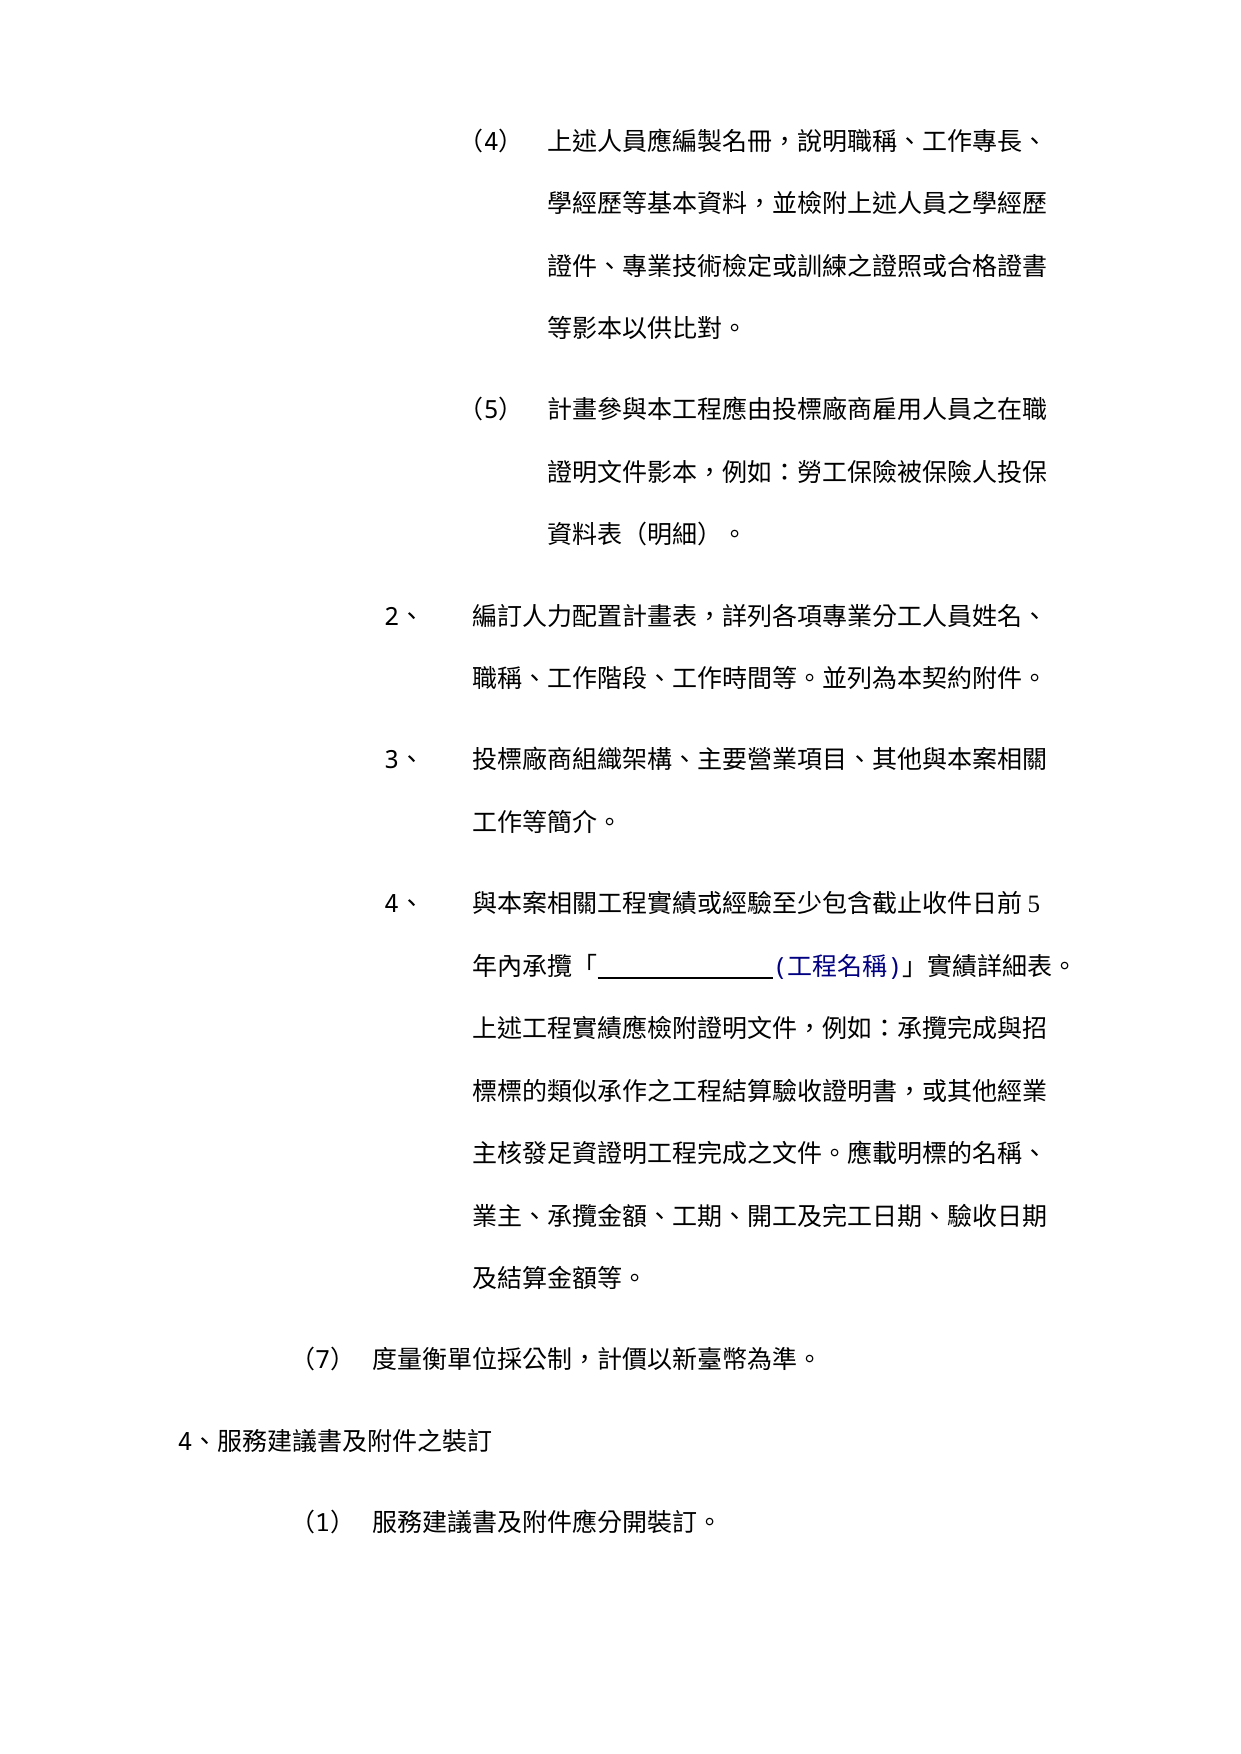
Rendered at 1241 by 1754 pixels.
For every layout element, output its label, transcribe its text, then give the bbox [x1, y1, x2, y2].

list 編訂人力配置計畫表，詳列各項專業分工人員姓名、職稱、工作階段、工作時間等。並列為本契約附件。 [384, 572, 1063, 697]
list 上述人員應編製名冊，說明職稱、工作專長、學經歷等基本資料，並檢附上述人員之學經歷證件、專業技術檢定或訓練之證照或合格證書等影本以供比對。 [458, 97, 1063, 347]
list 投標廠商組織架構、主要營業項目、其他與本案相關工作等簡介。 [384, 716, 1063, 841]
list 服務建議書及附件應分開裝訂。 [290, 1479, 1063, 1541]
list 服務建議書及附件之裝訂 [177, 1397, 1063, 1460]
list 度量衡單位採公制，計價以新臺幣為準。 [290, 1316, 1063, 1379]
list 與本案相關工程實績或經驗至少包含截止收件日前5年內承攬「 (工程名稱)」實績詳細表。上述工程實績應檢附證明文件，例如：承攬完成與招標標的類似承作之工程結算驗收證明書，或其他經業主核發足資證明工程完成之文件。應載明標的名稱、業主、承攬金額、工期、開工及完工日期、驗收日期及結算金額等。 [384, 860, 1063, 1297]
list 計畫參與本工程應由投標廠商雇用人員之在職證明文件影本，例如：勞工保險被保險人投保資料表（明細）。 [458, 366, 1063, 554]
